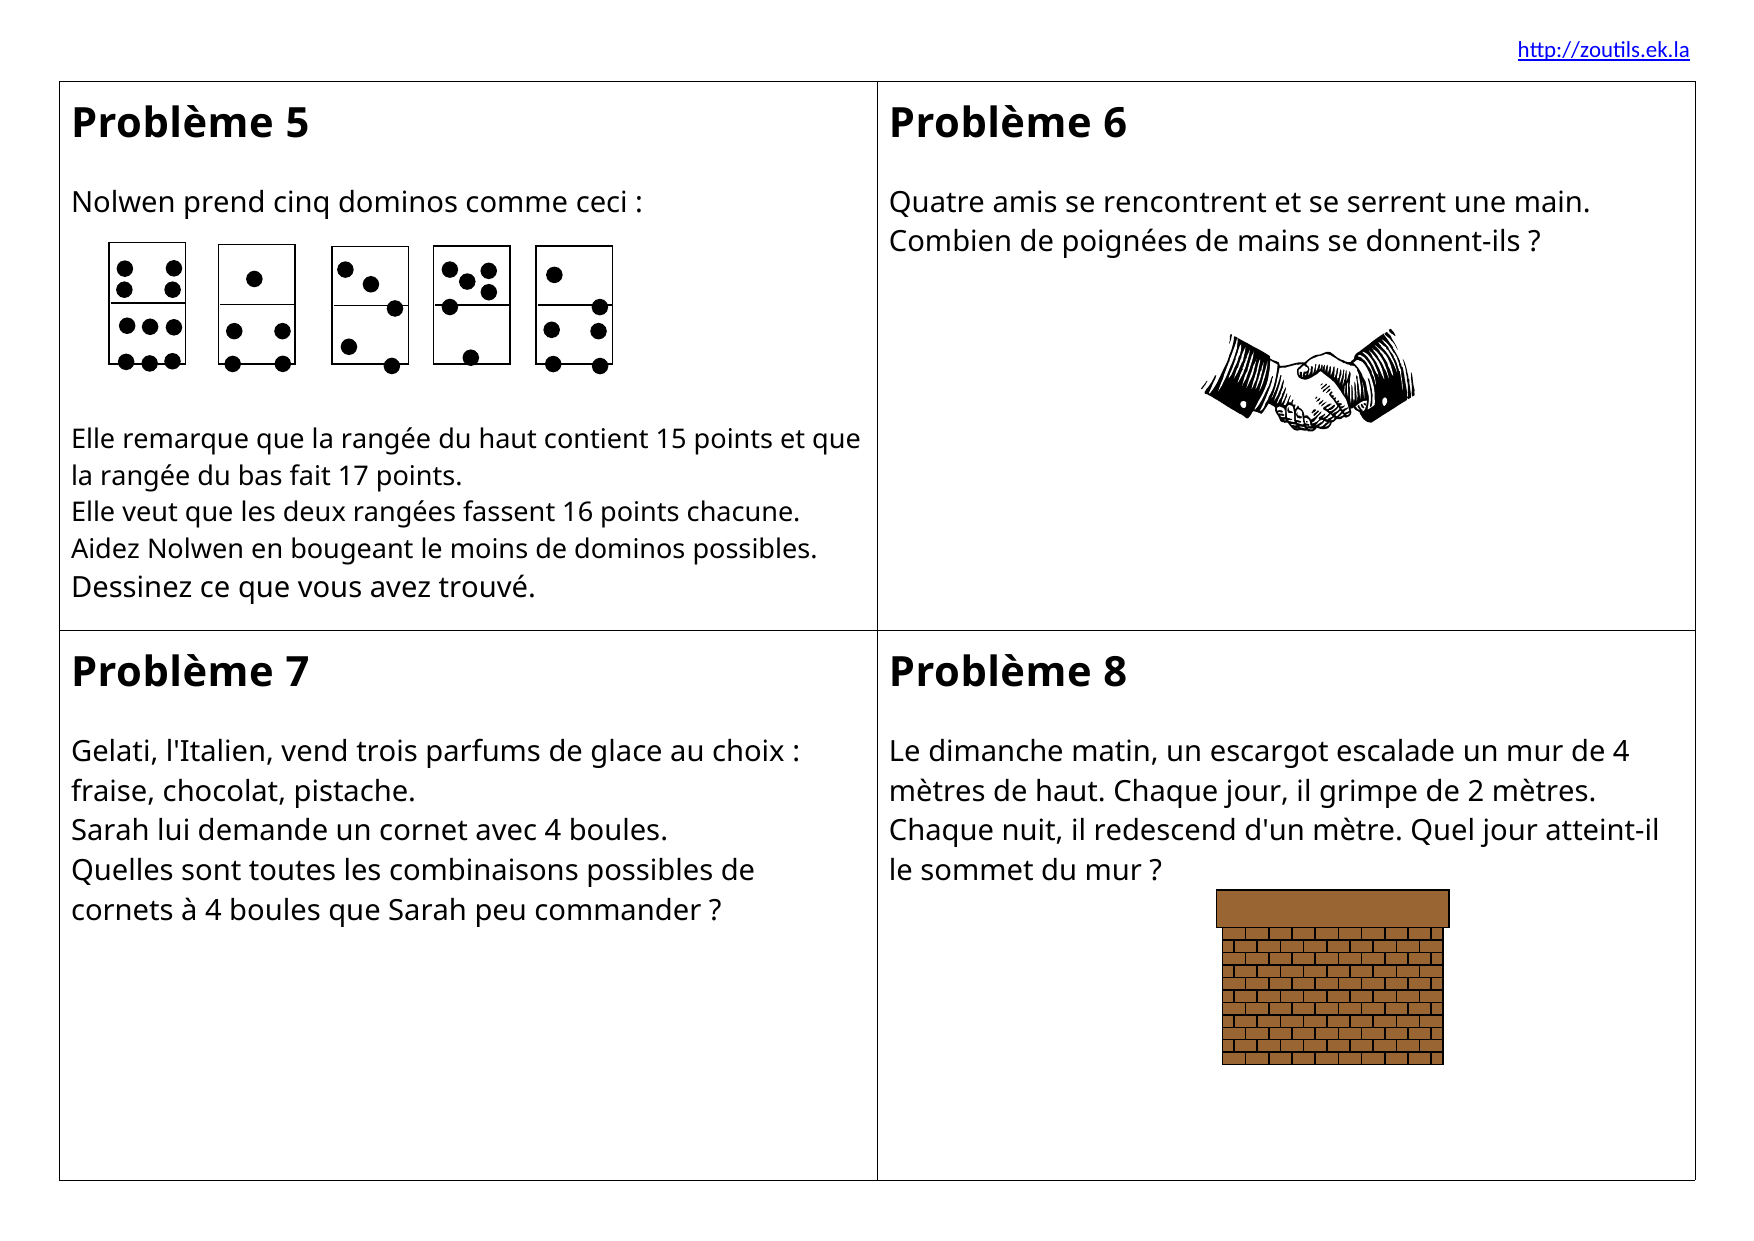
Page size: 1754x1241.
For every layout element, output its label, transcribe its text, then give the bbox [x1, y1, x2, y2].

table_cell Problème 8 Le dimanche matin, un escargot escalade un mur de 4 mètres de haut. Chaque jour, il grimpe de 2 mètres. Chaque nuit, il redescend d'un mètre. Quel jour atteint-il le sommet du mur ? [878, 631, 1695, 1179]
table_cell Problème 5 Nolwen prend cinq dominos comme ceci : Elle remarque que la rangée du haut contient 15 points et que la rangée du bas fait 17 points. Elle veut que les deux rangées fassent 16 points chacune. Aidez Nolwen en bougeant le moins de dominos possibles. Dessinez ce que vous avez trouvé. [60, 82, 877, 630]
table_cell Problème 7 Gelati, l'Italien, vend trois parfums de glace au choix : fraise, chocolat, pistache. Sarah lui demande un cornet avec 4 boules. Quelles sont toutes les combinaisons possibles de cornets à 4 boules que Sarah peu commander ? [60, 631, 877, 1179]
table_cell Problème 6 Quatre amis se rencontrent et se serrent une main. Combien de poignées de mains se donnent-ils ? [878, 82, 1695, 630]
